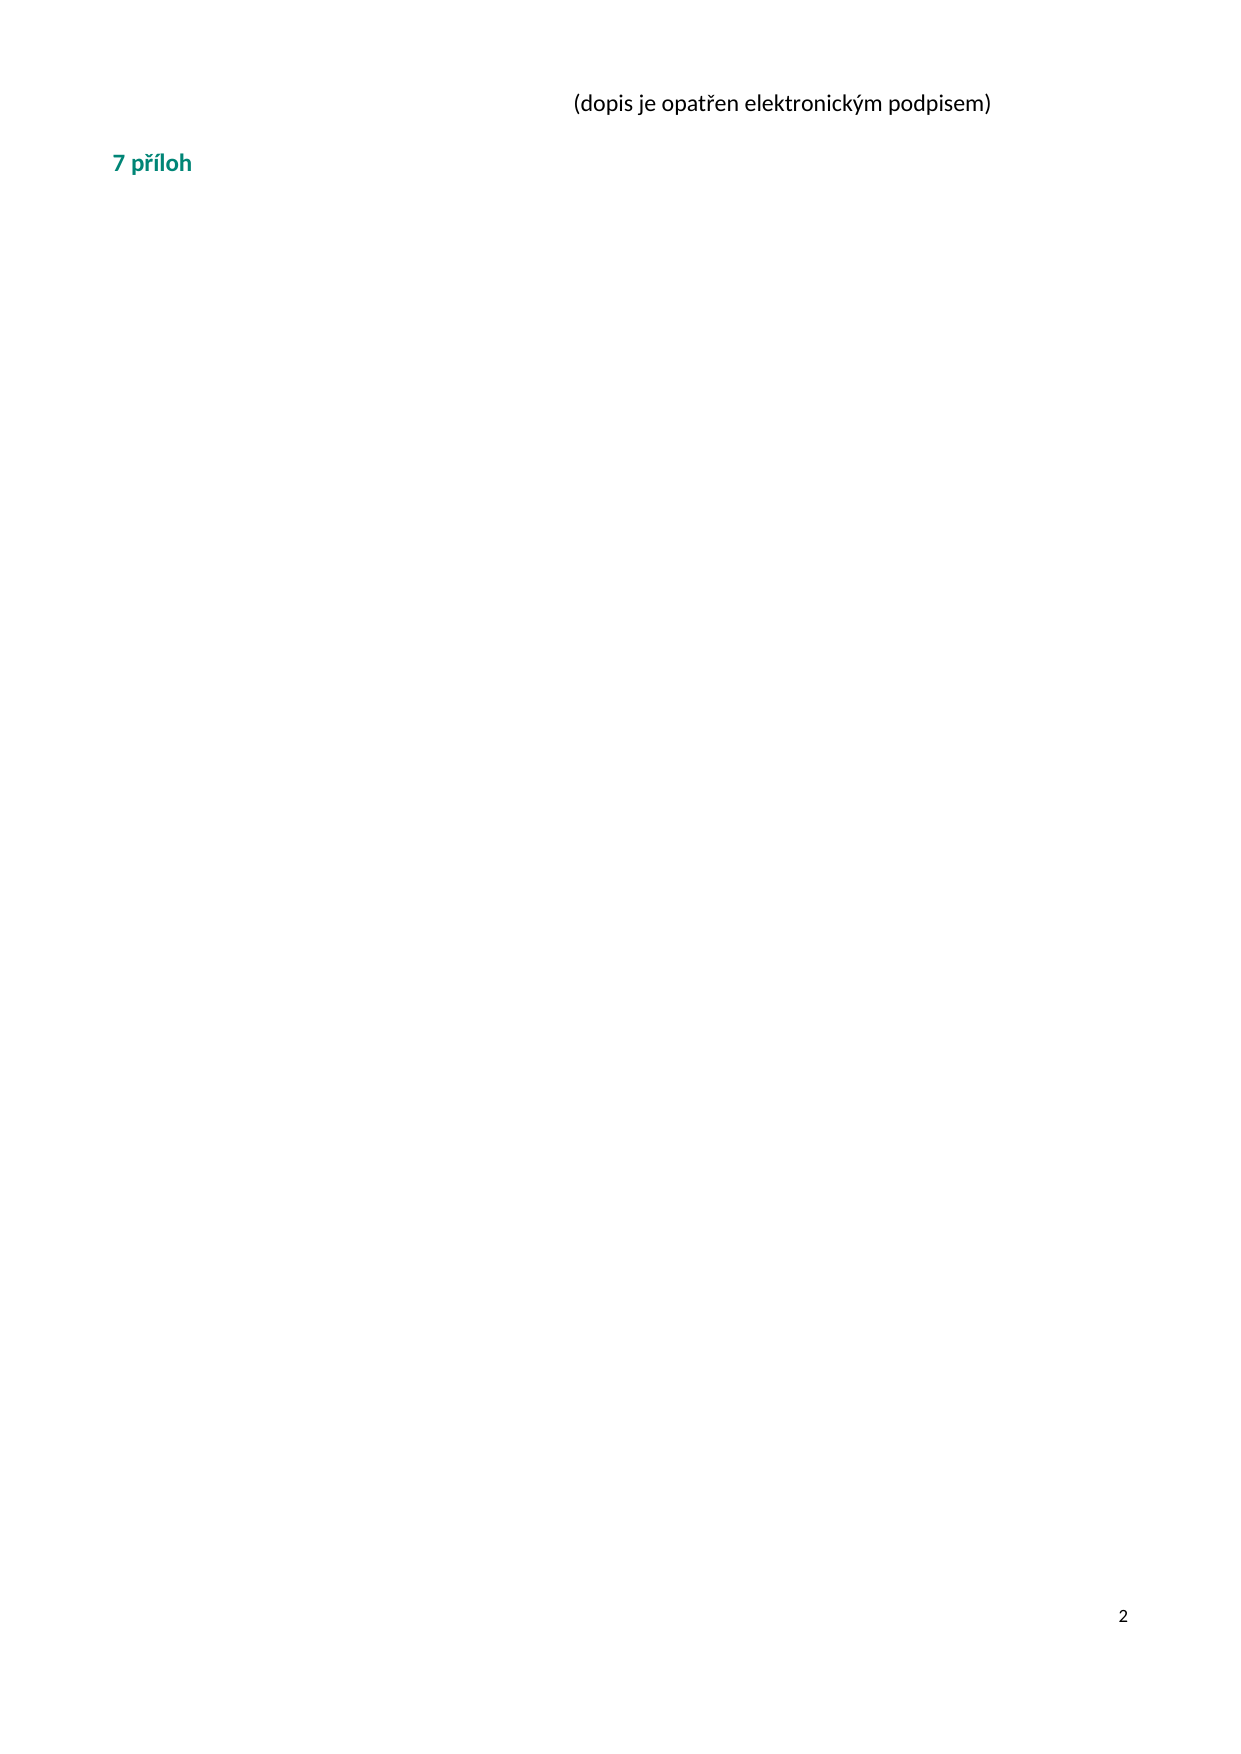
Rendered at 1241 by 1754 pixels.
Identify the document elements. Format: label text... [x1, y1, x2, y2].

text 7 příloh [112, 147, 1128, 178]
text (dopis je opatřen elektronickým podpisem) [437, 88, 1128, 118]
